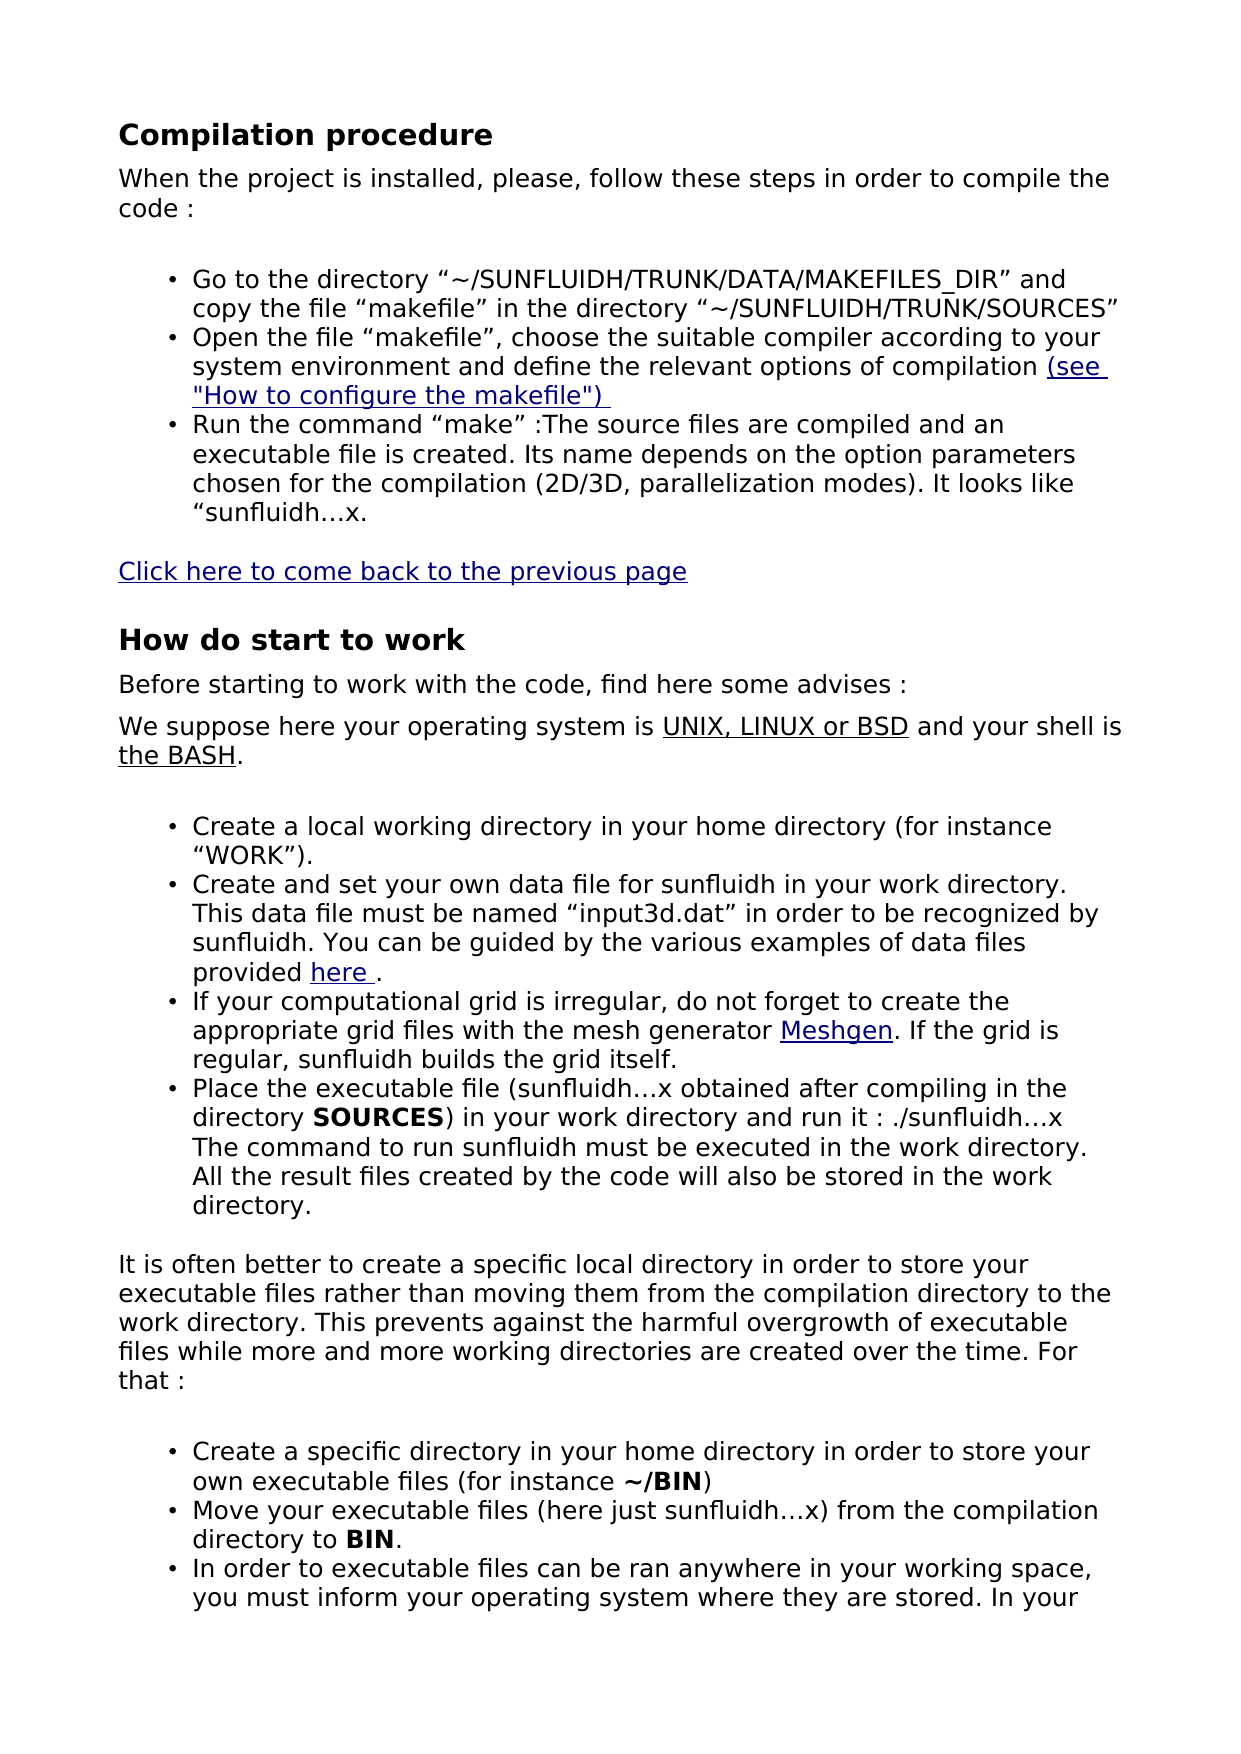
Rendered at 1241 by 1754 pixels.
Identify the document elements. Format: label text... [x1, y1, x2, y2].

list Move your executable files (here just sunfluidh…x) from the compilation directory to BIN. [177, 1496, 1122, 1554]
list Go to the directory “~/SUNFLUIDH/TRUNK/DATA/MAKEFILES_DIR” and copy the file “makefile” in the directory “~/SUNFLUIDH/TRUNK/SOURCES” [177, 265, 1122, 323]
text Before starting to work with the code, find here some advises : [118, 670, 1122, 699]
list In order to executable files can be ran anywhere in your working space, you must inform your operating system where they are stored. In your [177, 1554, 1122, 1613]
list Create and set your own data file for sunfluidh in your work directory. This data file must be named “input3d.dat” in order to be recognized by sunfluidh. You can be guided by the various examples of data files provided here . [177, 870, 1122, 987]
subtitle Compilation procedure [118, 118, 1122, 152]
list Place the executable file (sunfluidh…x obtained after compiling in the directory SOURCES) in your work directory and run it : ./sunfluidh…x The command to run sunfluidh must be executed in the work directory. All the result files created by the code will also be stored in the work directory. [177, 1074, 1122, 1220]
list If your computational grid is irregular, do not forget to create the appropriate grid files with the mesh generator Meshgen. If the grid is regular, sunfluidh builds the grid itself. [177, 987, 1122, 1074]
subtitle How do start to work [118, 623, 1122, 657]
list Create a specific directory in your home directory in order to store your own executable files (for instance ~/BIN) [177, 1438, 1122, 1496]
text When the project is installed, please, follow these steps in order to compile the code : [118, 164, 1122, 223]
list Run the command “make” :The source files are compiled and an executable file is created. Its name depends on the option parameters chosen for the compilation (2D/3D, parallelization modes). It looks like “sunfluidh…x. [177, 411, 1122, 527]
list Open the file “makefile”, choose the suitable compiler according to your system environment and define the relevant options of compilation (see "How to configure the makefile") [177, 323, 1122, 411]
text It is often better to create a specific local directory in order to store your executable files rather than moving them from the compilation directory to the work directory. This prevents against the harmful overgrowth of executable files while more and more working directories are created over the time. For that : [118, 1250, 1122, 1396]
list Create a local working directory in your home directory (for instance “WORK”). [177, 812, 1122, 870]
text Click here to come back to the previous page [118, 557, 1122, 586]
text We suppose here your operating system is UNIX, LINUX or BSD and your shell is the BASH. [118, 712, 1122, 770]
